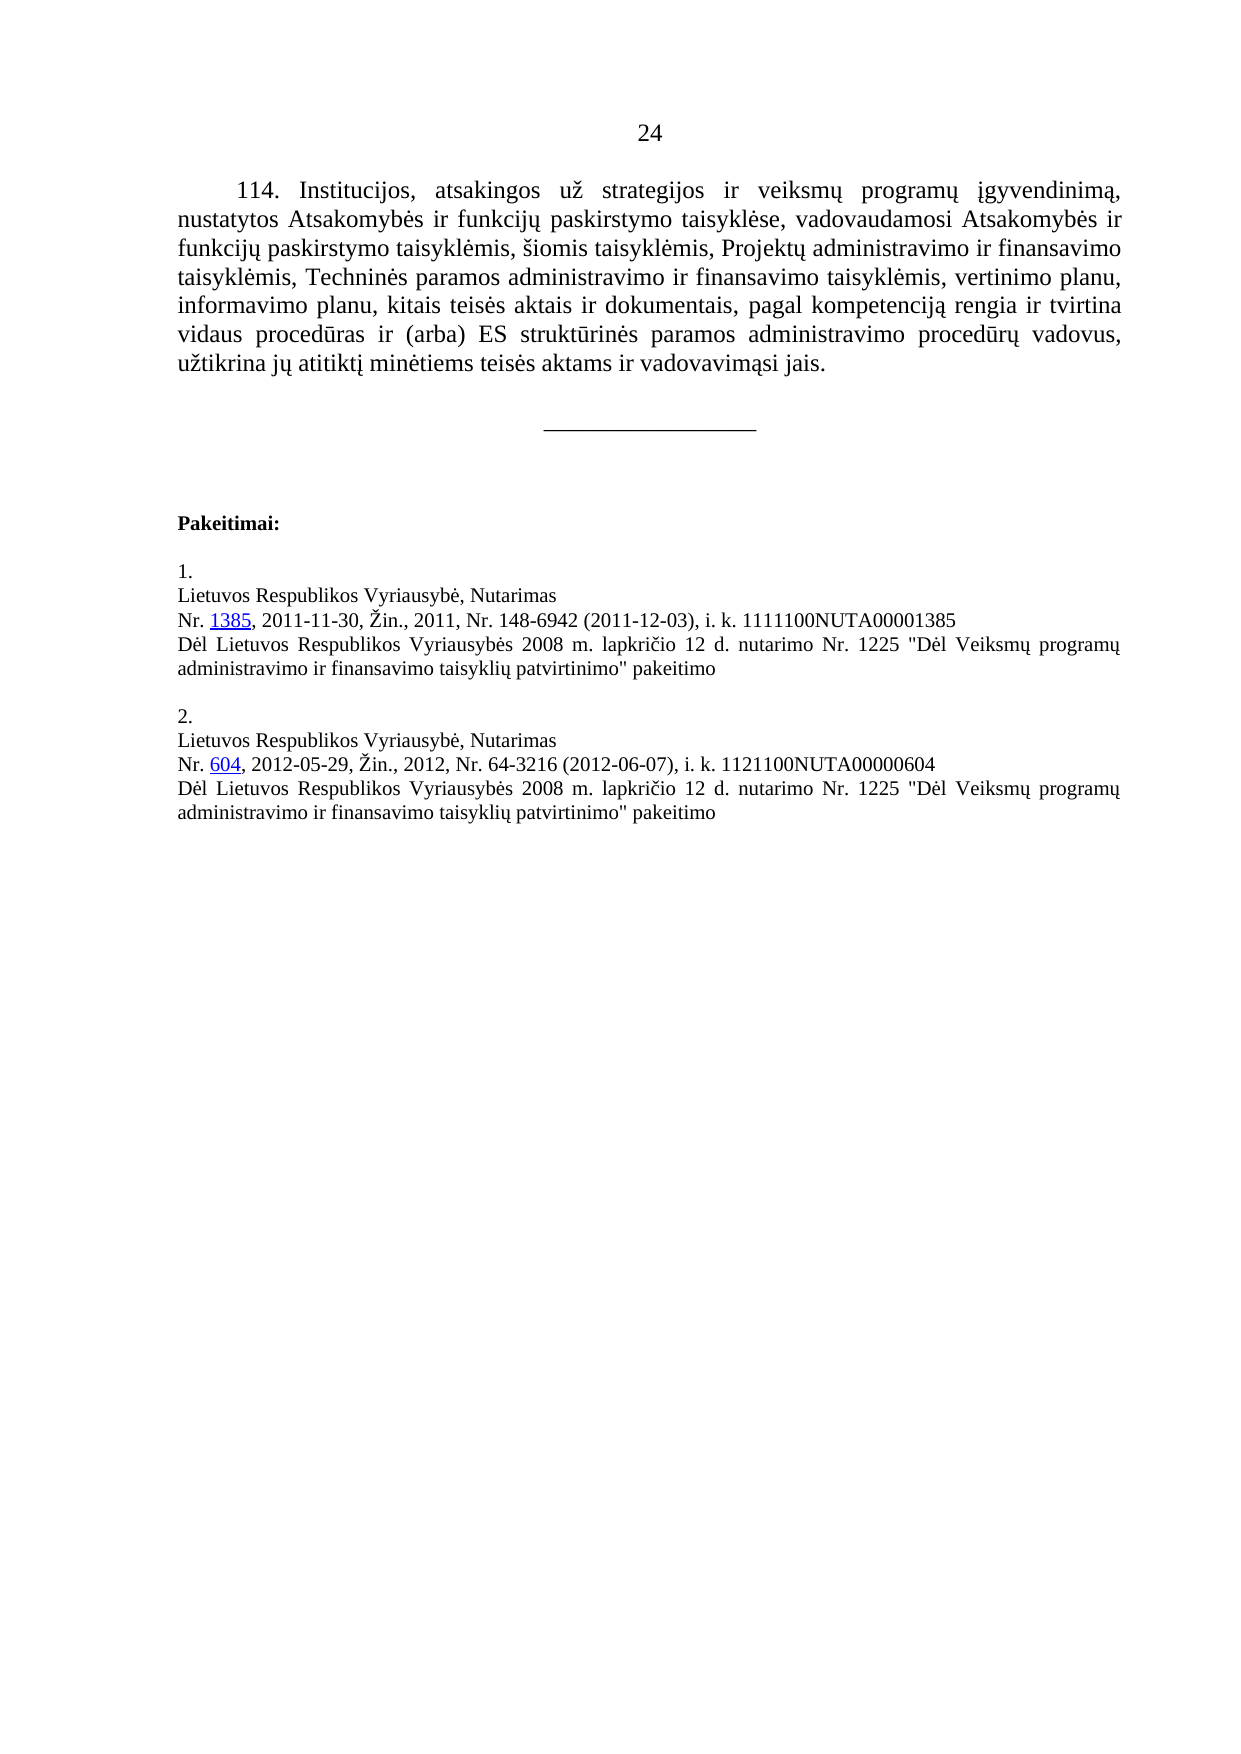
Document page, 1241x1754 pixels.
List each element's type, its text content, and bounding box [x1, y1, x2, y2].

text Lietuvos Respublikos Vyriausybė, Nutarimas [177, 728, 1122, 752]
text _________________ [177, 406, 1122, 434]
text Lietuvos Respublikos Vyriausybė, Nutarimas [177, 583, 1122, 607]
text 2. [177, 704, 1122, 728]
text 114. Institucijos, atsakingos už strategijos ir veiksmų programų įgyvendinimą, nustatytos Atsakomybės ir funkcijų paskirstymo taisyklėse, vadovaudamosi Atsakomybės ir funkcijų paskirstymo taisyklėmis, šiomis taisyklėmis, Projektų administravimo ir finansavimo taisyklėmis, Techninės paramos administravimo ir finansavimo taisyklėmis, vertinimo planu, informavimo planu, kitais teisės aktais ir dokumentais, pagal kompetenciją rengia ir tvirtina vidaus procedūras ir (arba) ES struktūrinės paramos administravimo procedūrų vadovus, užtikrina jų atitiktį minėtiems teisės aktams ir vadovavimąsi jais. [177, 176, 1122, 377]
text Pakeitimai: [177, 511, 1122, 535]
text 1. [177, 559, 1122, 583]
text Dėl Lietuvos Respublikos Vyriausybės 2008 m. lapkričio 12 d. nutarimo Nr. 1225 "Dėl Veiksmų programų administravimo ir finansavimo taisyklių patvirtinimo" pakeitimo [177, 632, 1122, 680]
text Nr. 1385, 2011-11-30, Žin., 2011, Nr. 148-6942 (2011-12-03), i. k. 1111100NUTA00001385 [177, 607, 1122, 632]
text Nr. 604, 2012-05-29, Žin., 2012, Nr. 64-3216 (2012-06-07), i. k. 1121100NUTA00000604 [177, 752, 1122, 776]
text Dėl Lietuvos Respublikos Vyriausybės 2008 m. lapkričio 12 d. nutarimo Nr. 1225 "Dėl Veiksmų programų administravimo ir finansavimo taisyklių patvirtinimo" pakeitimo [177, 776, 1122, 824]
